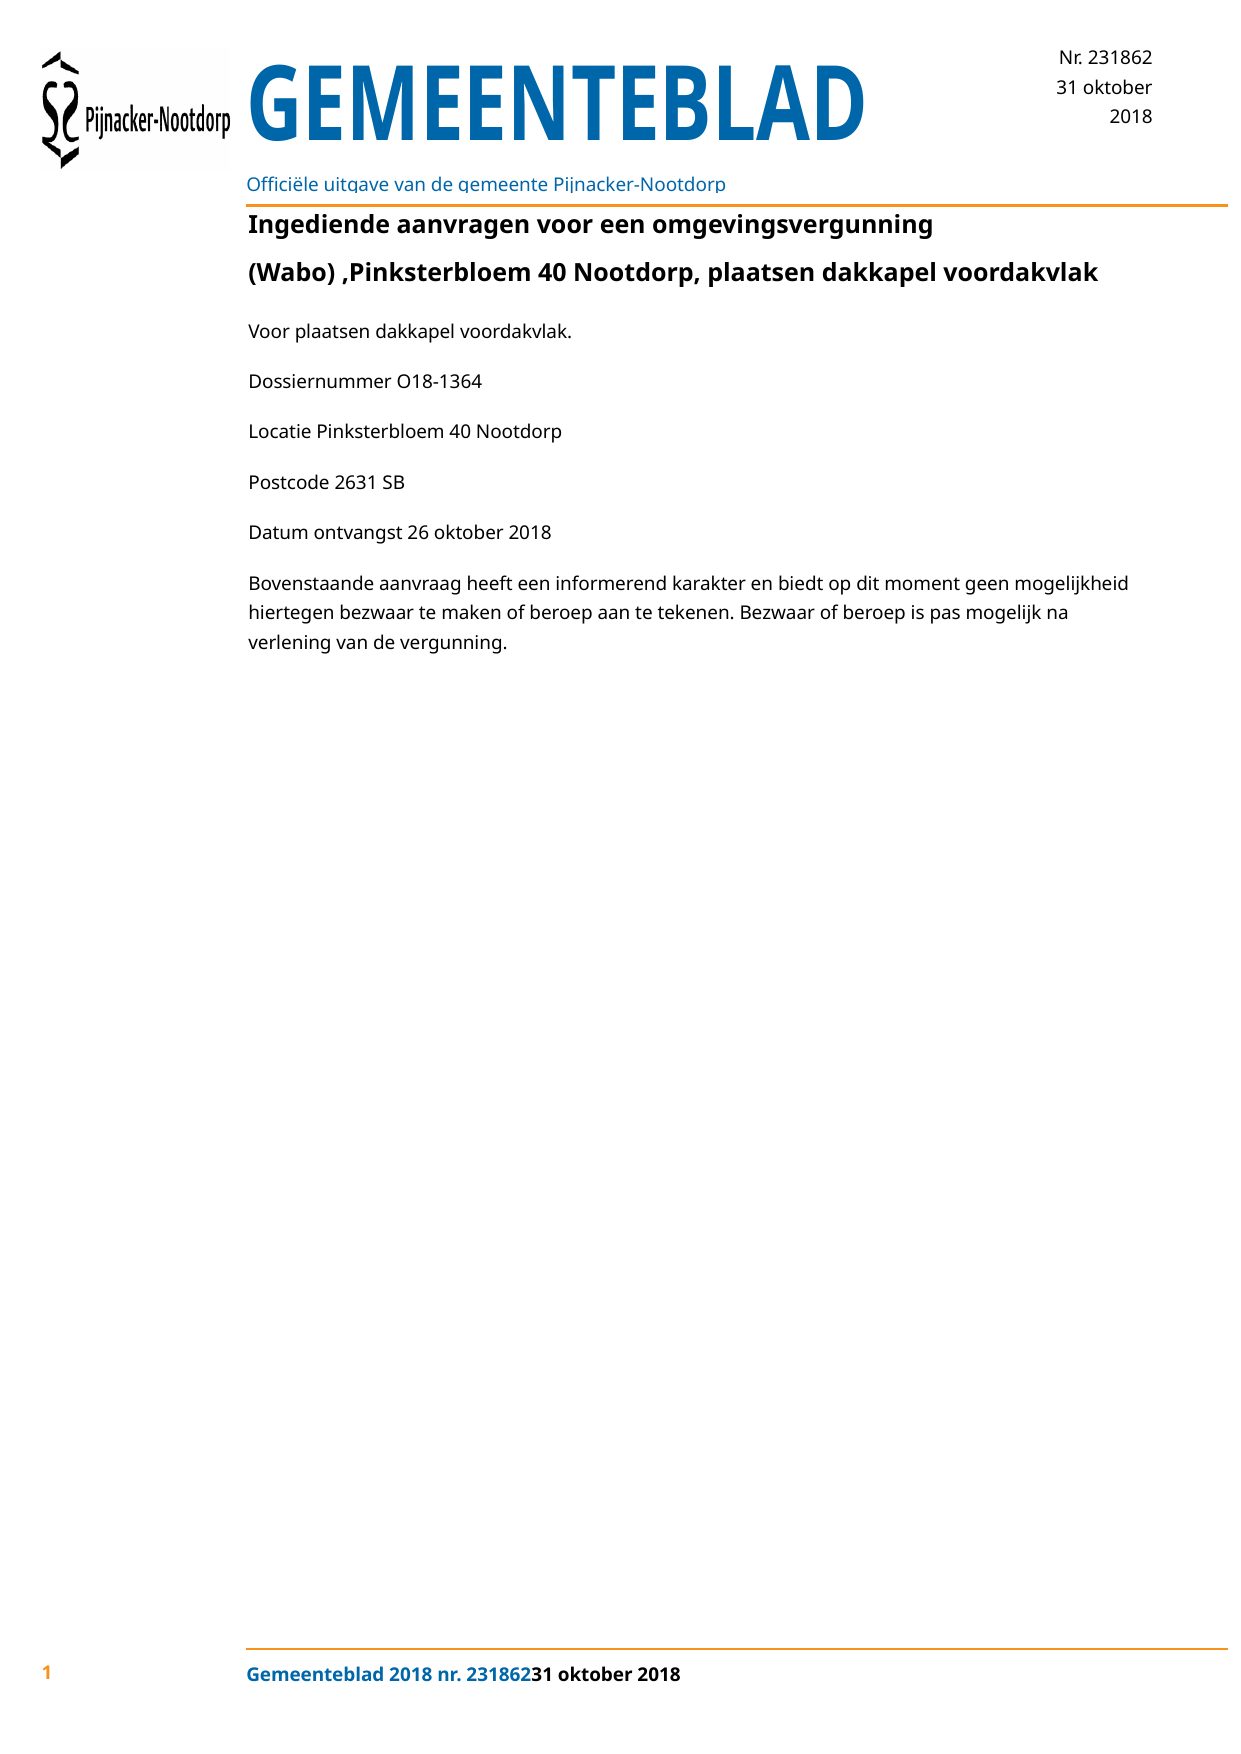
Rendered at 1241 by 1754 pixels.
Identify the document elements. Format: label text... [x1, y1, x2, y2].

text Voor plaatsen dakkapel voordakvlak. [248, 318, 1152, 344]
text Locatie Pinksterbloem 40 Nootdorp [248, 419, 1152, 444]
text Bovenstaande aanvraag heeft een informerend karakter en biedt op dit moment geen mogelijkheid hiertegen bezwaar te maken of beroep aan te tekenen. Bezwaar of beroep is pas mogelijk na verlening van de vergunning. [248, 570, 1152, 655]
text Datum ontvangst 26 oktober 2018 [248, 519, 1152, 545]
text Ingediende aanvragen voor een omgevingsvergunning (Wabo) ,Pinksterbloem 40 Nootdorp, plaatsen dakkapel voordakvlak [248, 207, 1152, 288]
picture [41, 47, 231, 172]
text Postcode 2631 SB [248, 469, 1152, 495]
text Dossiernummer O18-1364 [248, 368, 1152, 394]
